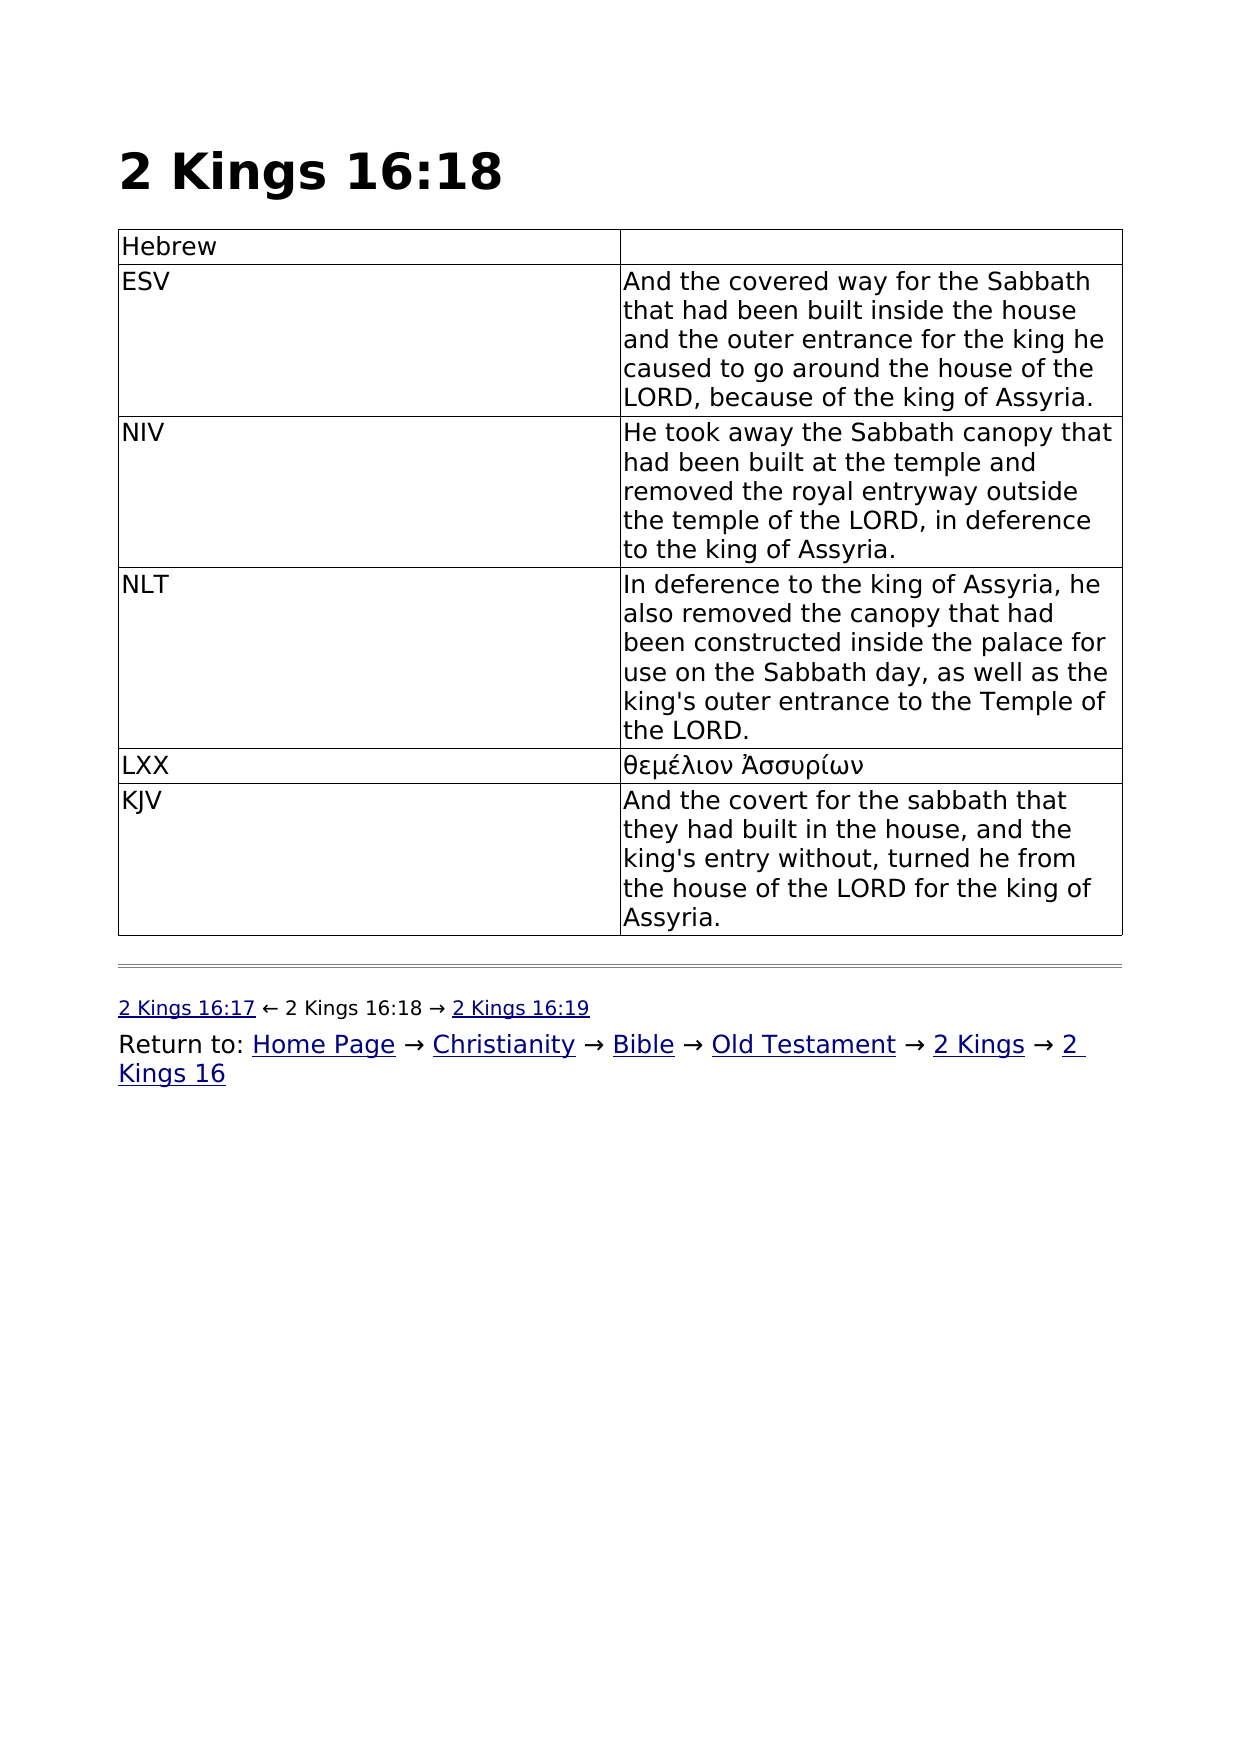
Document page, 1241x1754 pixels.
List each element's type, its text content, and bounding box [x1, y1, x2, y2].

table_cell NLT [119, 568, 620, 748]
table_header [621, 230, 1122, 264]
table_cell θεμέλιον Ἀσσυρίων [621, 749, 1122, 783]
table_cell LXX [119, 749, 620, 783]
table_header Hebrew [119, 230, 620, 264]
text Return to: Home Page → Christianity → Bible → Old Testament → 2 Kings → 2 Kings 16 [118, 1030, 1122, 1089]
table_cell He took away the Sabbath canopy that had been built at the temple and removed the royal entryway outside the temple of the LORD, in deference to the king of Assyria. [621, 417, 1122, 567]
table_cell And the covert for the sabbath that they had built in the house, and the king's entry without, turned he from the house of the LORD for the king of Assyria. [621, 784, 1122, 935]
table_cell In deference to the king of Assyria, he also removed the canopy that had been constructed inside the palace for use on the Sabbath day, as well as the king's outer entrance to the Temple of the LORD. [621, 568, 1122, 748]
table_cell KJV [119, 784, 620, 935]
table_cell And the covered way for the Sabbath that had been built inside the house and the outer entrance for the king he caused to go around the house of the LORD, because of the king of Assyria. [621, 265, 1122, 416]
text 2 Kings 16:17 ← 2 Kings 16:18 → 2 Kings 16:19 [118, 996, 1122, 1030]
table_cell ESV [119, 265, 620, 416]
table_cell NIV [119, 417, 620, 567]
subtitle 2 Kings 16:18 [118, 143, 1122, 201]
